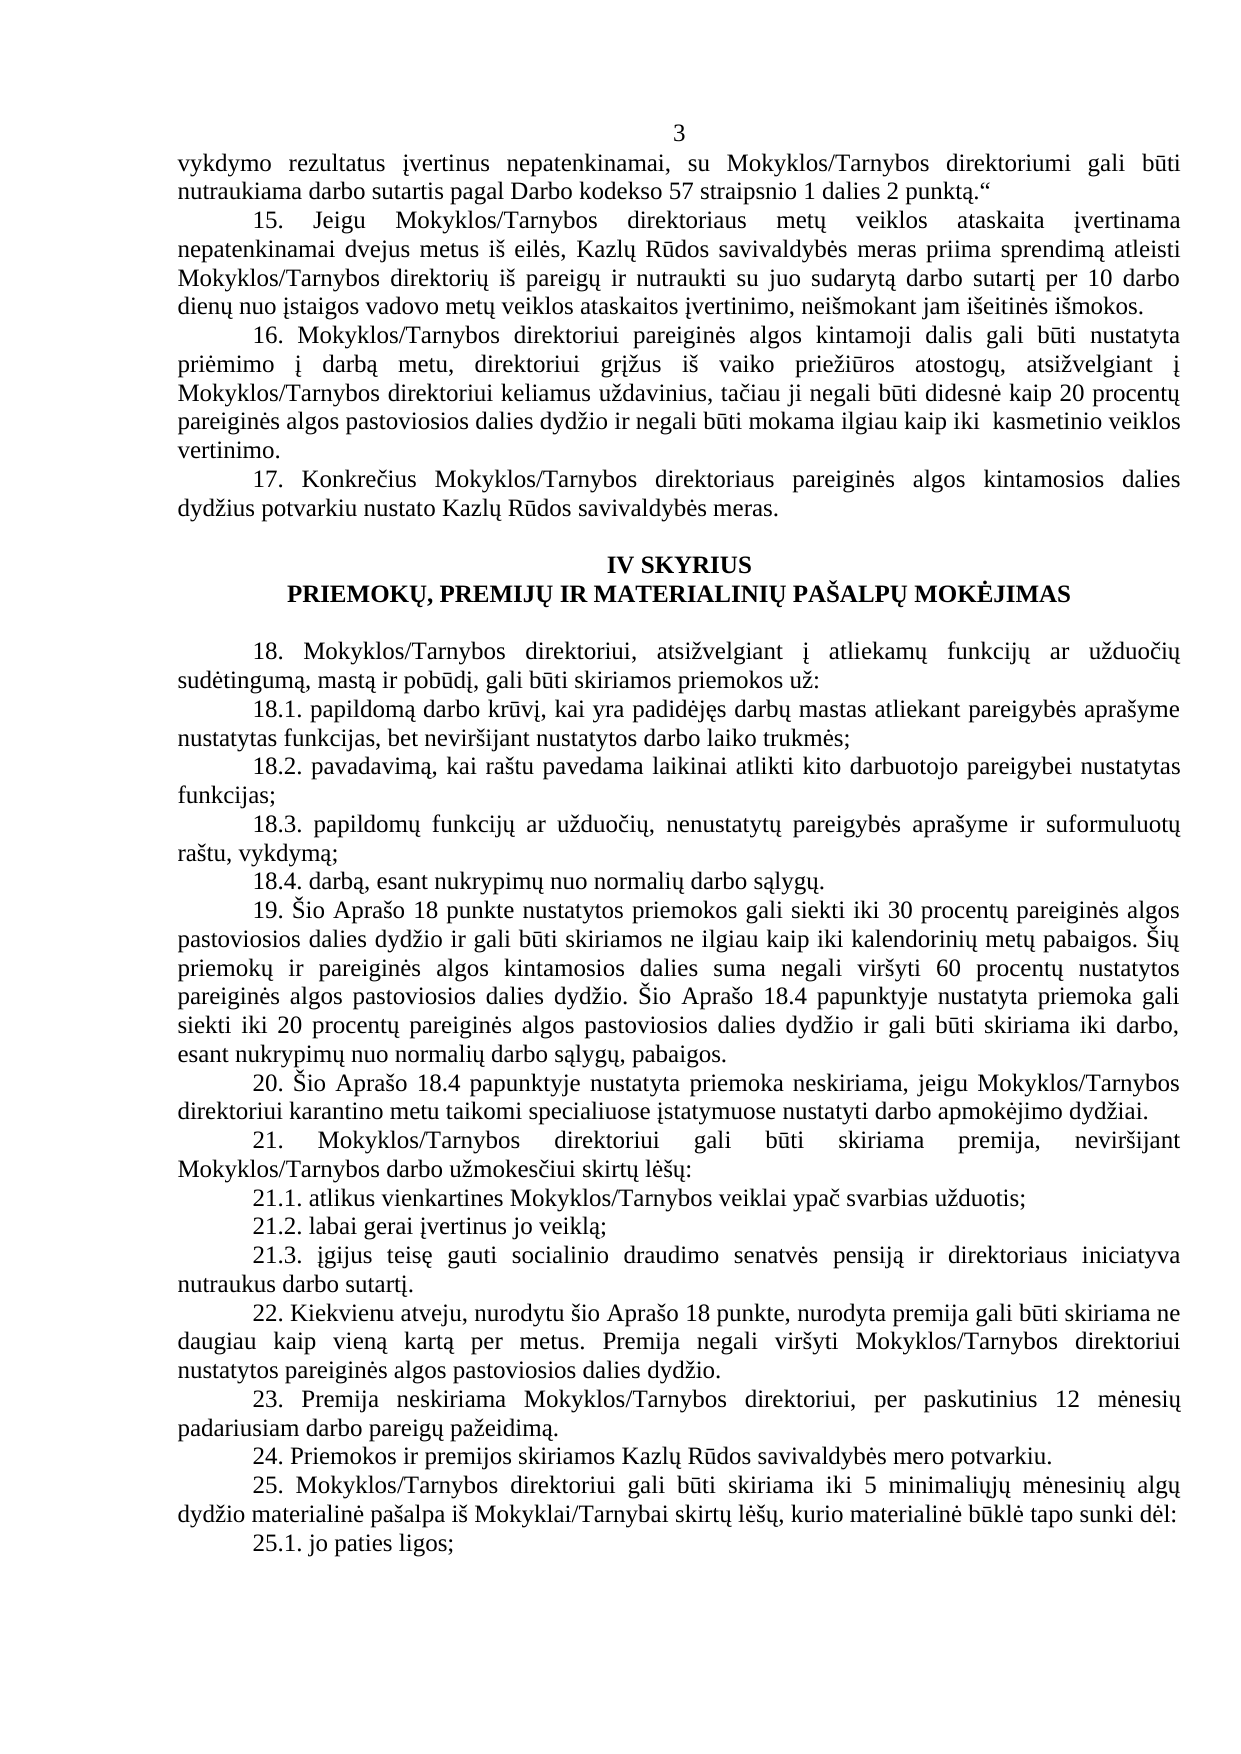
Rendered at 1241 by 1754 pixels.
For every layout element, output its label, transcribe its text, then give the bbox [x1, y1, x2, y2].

text 22. Kiekvienu atveju, nurodytu šio Aprašo 18 punkte, nurodyta premija gali būti skiriama ne daugiau kaip vieną kartą per metus. Premija negali viršyti Mokyklos/Tarnybos direktoriui nustatytos pareiginės algos pastoviosios dalies dydžio. [177, 1298, 1181, 1384]
text 20. Šio Aprašo 18.4 papunktyje nustatyta priemoka neskiriama, jeigu Mokyklos/Tarnybos direktoriui karantino metu taikomi specialiuose įstatymuose nustatyti darbo apmokėjimo dydžiai. [177, 1068, 1181, 1125]
text 25. Mokyklos/Tarnybos direktoriui gali būti skiriama iki 5 minimaliųjų mėnesinių algų dydžio materialinė pašalpa iš Mokyklai/Tarnybai skirtų lėšų, kurio materialinė būklė tapo sunki dėl: [177, 1470, 1181, 1528]
text 18.1. papildomą darbo krūvį, kai yra padidėjęs darbų mastas atliekant pareigybės aprašyme nustatytas funkcijas, bet neviršijant nustatytos darbo laiko trukmės; [177, 694, 1181, 751]
text 17. Konkrečius Mokyklos/Tarnybos direktoriaus pareiginės algos kintamosios dalies dydžius potvarkiu nustato Kazlų Rūdos savivaldybės meras. [177, 464, 1181, 521]
text 21. Mokyklos/Tarnybos direktoriui gali būti skiriama premija, neviršijant Mokyklos/Tarnybos darbo užmokesčiui skirtų lėšų: [177, 1125, 1181, 1183]
text IV SKYRIUS [177, 550, 1181, 579]
text 18.3. papildomų funkcijų ar užduočių, nenustatytų pareigybės aprašyme ir suformuluotų raštu, vykdymą; [177, 809, 1181, 866]
text 21.2. labai gerai įvertinus jo veiklą; [177, 1211, 1181, 1240]
text 21.1. atlikus vienkartines Mokyklos/Tarnybos veiklai ypač svarbias užduotis; [177, 1183, 1181, 1211]
text 23. Premija neskiriama Mokyklos/Tarnybos direktoriui, per paskutinius 12 mėnesių padariusiam darbo pareigų pažeidimą. [177, 1384, 1181, 1441]
text 18.4. darbą, esant nukrypimų nuo normalių darbo sąlygų. [177, 866, 1181, 895]
text 24. Priemokos ir premijos skiriamos Kazlų Rūdos savivaldybės mero potvarkiu. [177, 1441, 1181, 1470]
text 21.3. įgijus teisę gauti socialinio draudimo senatvės pensiją ir direktoriaus iniciatyva nutraukus darbo sutartį. [177, 1240, 1181, 1298]
text 18. Mokyklos/Tarnybos direktoriui, atsižvelgiant į atliekamų funkcijų ar užduočių sudėtingumą, mastą ir pobūdį, gali būti skiriamos priemokos už: [177, 636, 1181, 694]
text PRIEMOKŲ, PREMIJŲ IR MATERIALINIŲ PAŠALPŲ MOKĖJIMAS [177, 579, 1181, 608]
text 25.1. jo paties ligos; [177, 1528, 1181, 1556]
text 15. Jeigu Mokyklos/Tarnybos direktoriaus metų veiklos ataskaita įvertinama nepatenkinamai dvejus metus iš eilės, Kazlų Rūdos savivaldybės meras priima sprendimą atleisti Mokyklos/Tarnybos direktorių iš pareigų ir nutraukti su juo sudarytą darbo sutartį per 10 darbo dienų nuo įstaigos vadovo metų veiklos ataskaitos įvertinimo, neišmokant jam išeitinės išmokos. [177, 205, 1181, 320]
text 16. Mokyklos/Tarnybos direktoriui pareiginės algos kintamoji dalis gali būti nustatyta priėmimo į darbą metu, direktoriui grįžus iš vaiko priežiūros atostogų, atsižvelgiant į Mokyklos/Tarnybos direktoriui keliamus uždavinius, tačiau ji negali būti didesnė kaip 20 procentų pareiginės algos pastoviosios dalies dydžio ir negali būti mokama ilgiau kaip iki kasmetinio veiklos vertinimo. [177, 320, 1181, 464]
text 18.2. pavadavimą, kai raštu pavedama laikinai atlikti kito darbuotojo pareigybei nustatytas funkcijas; [177, 751, 1181, 809]
text 19. Šio Aprašo 18 punkte nustatytos priemokos gali siekti iki 30 procentų pareiginės algos pastoviosios dalies dydžio ir gali būti skiriamos ne ilgiau kaip iki kalendorinių metų pabaigos. Šių priemokų ir pareiginės algos kintamosios dalies suma negali viršyti 60 procentų nustatytos pareiginės algos pastoviosios dalies dydžio. Šio Aprašo 18.4 papunktyje nustatyta priemoka gali siekti iki 20 procentų pareiginės algos pastoviosios dalies dydžio ir gali būti skiriama iki darbo, esant nukrypimų nuo normalių darbo sąlygų, pabaigos. [177, 895, 1181, 1068]
text vykdymo rezultatus įvertinus nepatenkinamai, su Mokyklos/Tarnybos direktoriumi gali būti nutraukiama darbo sutartis pagal Darbo kodekso 57 straipsnio 1 dalies 2 punktą.“ [177, 148, 1181, 205]
